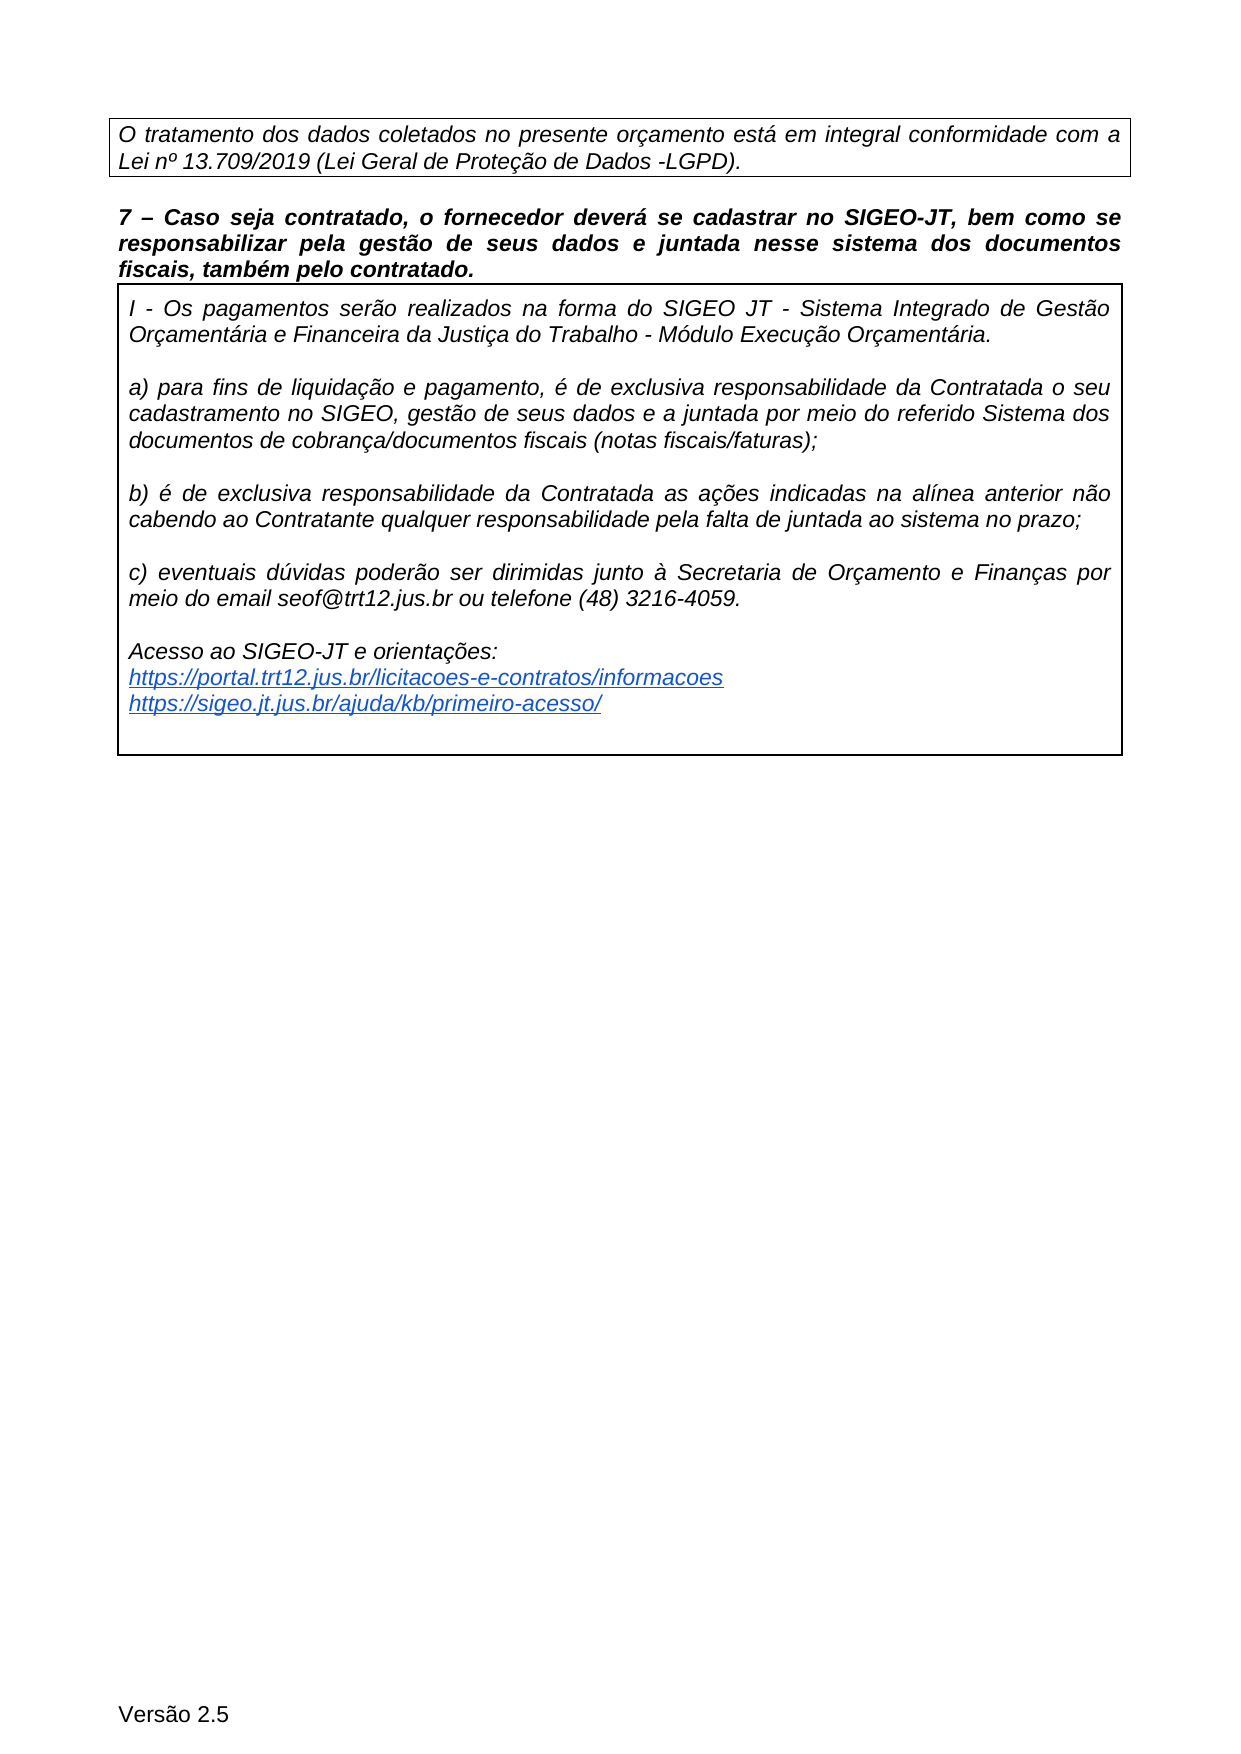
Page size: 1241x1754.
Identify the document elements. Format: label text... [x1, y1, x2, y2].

text O tratamento dos dados coletados no presente orçamento está em integral conformidade com a Lei nº 13.709/2019 (Lei Geral de Proteção de Dados -LGPD). [110, 119, 1130, 176]
text 7 – Caso seja contratado, o fornecedor deverá se cadastrar no SIGEO-JT, bem como se responsabilizar pela gestão de seus dados e juntada nesse sistema dos documentos fiscais, também pelo contratado. [118, 203, 1122, 282]
table_header I - Os pagamentos serão realizados na forma do SIGEO JT - Sistema Integrado de Gestão Orçamentária e Financeira da Justiça do Trabalho - Módulo Execução Orçamentária. a) para fins de liquidação e pagamento, é de exclusiva responsabilidade da Contratada o seu cadastramento no SIGEO, gestão de seus dados e a juntada por meio do referido Sistema dos documentos de cobrança/documentos fiscais (notas fiscais/faturas); b) é de exclusiva responsabilidade da Contratada as ações indicadas na alínea anterior não cabendo ao Contratante qualquer responsabilidade pela falta de juntada ao sistema no prazo; c) eventuais dúvidas poderão ser dirimidas junto à Secretaria de Orçamento e Finanças por meio do email seof@trt12.jus.br ou telefone (48) 3216-4059. Acesso ao SIGEO-JT e orientações: https://portal.trt12.jus.br/licitacoes-e-contratos/informacoes https://sigeo.jt.jus.br/ajuda/kb/primeiro-acesso/ [119, 285, 1121, 753]
